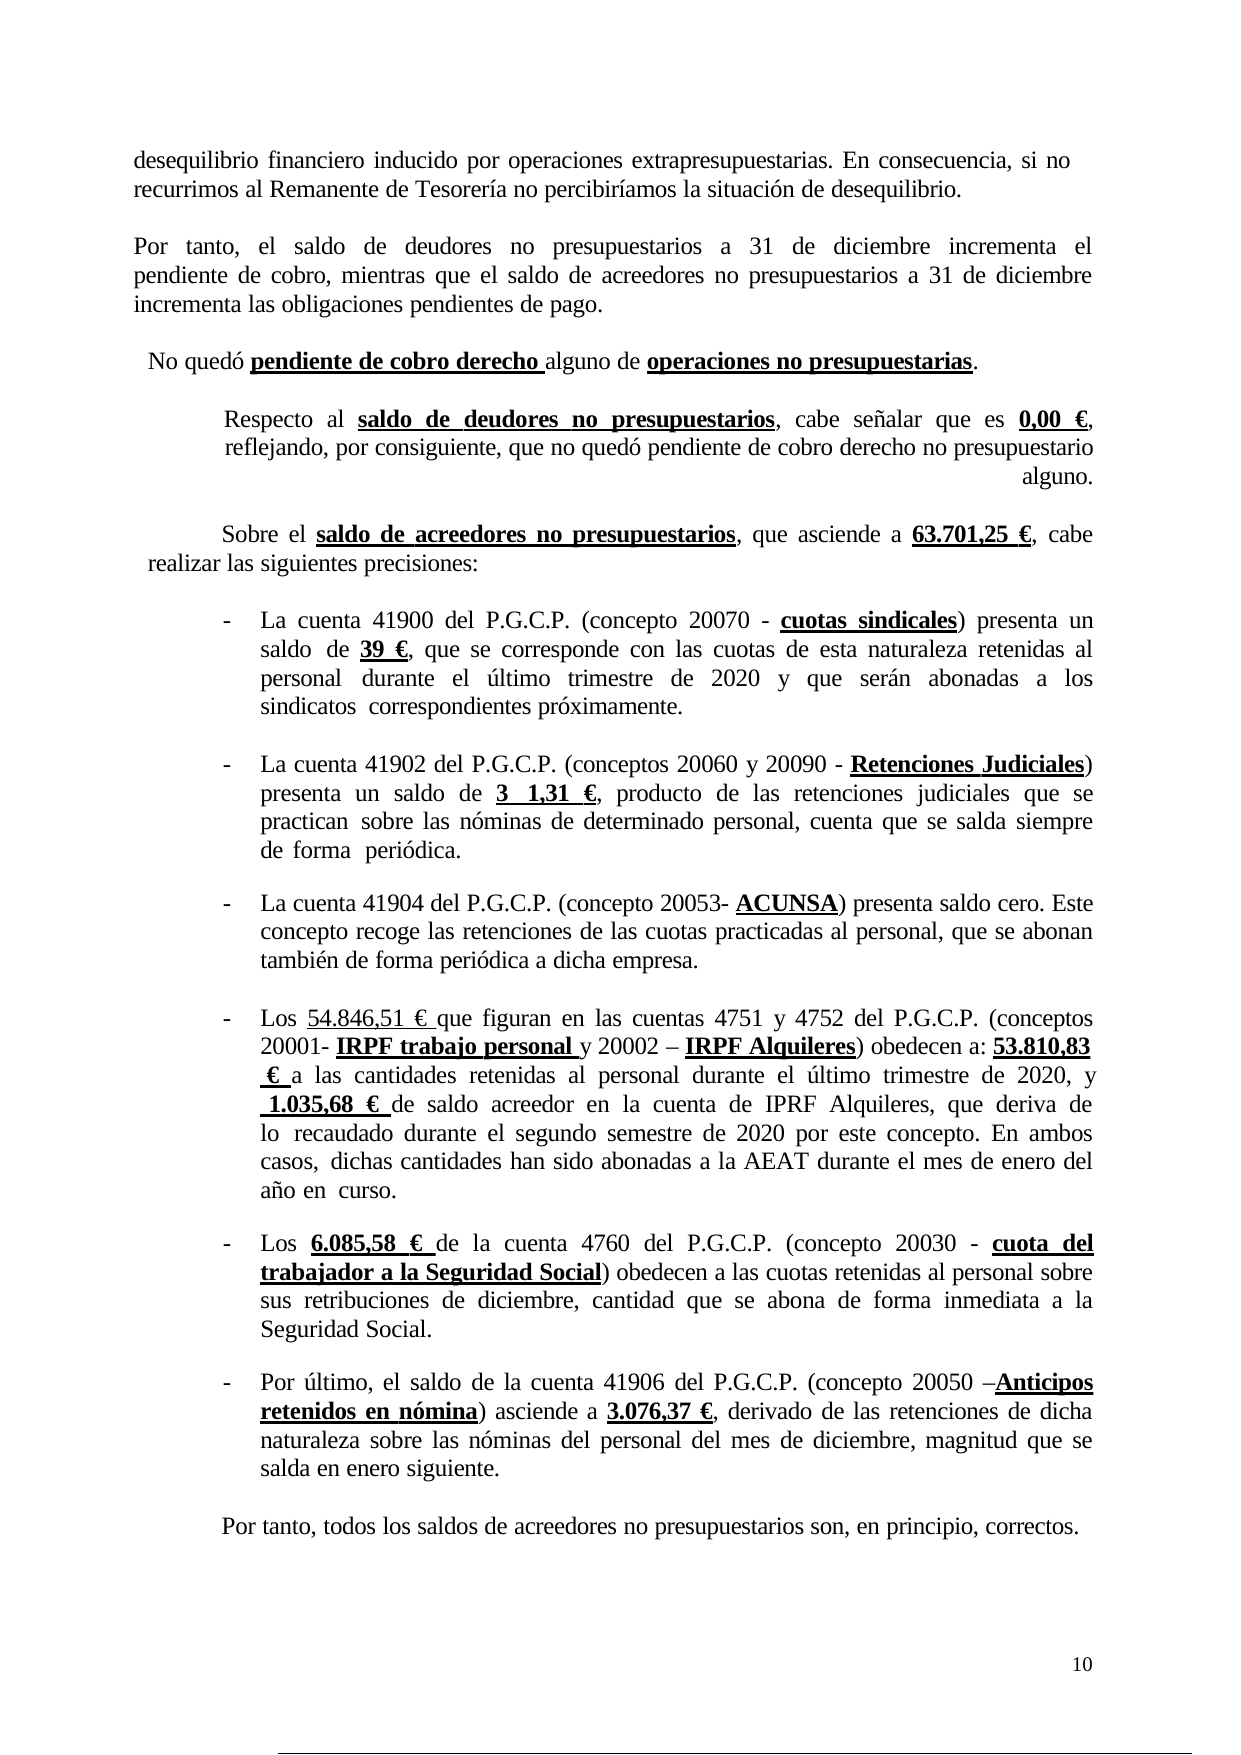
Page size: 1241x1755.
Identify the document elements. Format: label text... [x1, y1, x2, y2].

list Los 54.846,51 € que figuran en las cuentas 4751 y 4752 del P.G.C.P. (conceptos 20001- IRPF trabajo personal y 20002 – IRPF Alquileres) obedecen a: 53.810,83 [223, 1003, 1094, 1060]
text 1.035,68 € de saldo acreedor en la cuenta de IPRF Alquileres, que deriva de lo recaudado durante el segundo semestre de 2020 por este concepto. En ambos casos, dichas cantidades han sido abonadas a la AEAT durante el mes de enero del año en curso. [260, 1089, 1093, 1204]
text Por tanto, todos los saldos de acreedores no presupuestarios son, en principio, correctos. [221, 1511, 1105, 1540]
list Los 6.085,58 € de la cuenta 4760 del P.G.C.P. (concepto 20030 - cuota del trabajador a la Seguridad Social) obedecen a las cuotas retenidas al personal sobre sus retribuciones de diciembre, cantidad que se abona de forma inmediata a la Seguridad Social. [223, 1228, 1094, 1343]
text Por tanto, el saldo de deudores no presupuestarios a 31 de diciembre incrementa el pendiente de cobro, mientras que el saldo de acreedores no presupuestarios a 31 de diciembre incrementa las obligaciones pendientes de pago. [133, 231, 1093, 317]
text No quedó pendiente de cobro derecho alguno de operaciones no presupuestarias. [148, 346, 1105, 375]
list Por último, el saldo de la cuenta 41906 del P.G.C.P. (concepto 20050 –Anticipos retenidos en nómina) asciende a 3.076,37 €, derivado de las retenciones de dicha naturaleza sobre las nóminas del personal del mes de diciembre, magnitud que se salda en enero siguiente. [223, 1367, 1094, 1482]
text Sobre el saldo de acreedores no presupuestarios, que asciende a 63.701,25 €, cabe realizar las siguientes precisiones: [148, 519, 1094, 576]
list La cuenta 41904 del P.G.C.P. (concepto 20053- ACUNSA) presenta saldo cero. Este concepto recoge las retenciones de las cuotas practicadas al personal, que se abonan también de forma periódica a dicha empresa. [223, 888, 1094, 974]
text € a las cantidades retenidas al personal durante el último trimestre de 2020, y [260, 1060, 1105, 1089]
text desequilibrio financiero inducido por operaciones extrapresupuestarias. En consecuencia, si no recurrimos al Remanente de Tesorería no percibiríamos la situación de desequilibrio. [133, 145, 1093, 202]
text Respecto al saldo de deudores no presupuestarios, cabe señalar que es 0,00 €, reflejando, por consiguiente, que no quedó pendiente de cobro derecho no presupuestario alguno. [148, 404, 1094, 490]
list La cuenta 41900 del P.G.C.P. (concepto 20070 - cuotas sindicales) presenta un saldo de 39 €, que se corresponde con las cuotas de esta naturaleza retenidas al personal durante el último trimestre de 2020 y que serán abonadas a los sindicatos correspondientes próximamente. [223, 605, 1094, 720]
list La cuenta 41902 del P.G.C.P. (conceptos 20060 y 20090 - Retenciones Judiciales) presenta un saldo de 3 1,31 €, producto de las retenciones judiciales que se practican sobre las nóminas de determinado personal, cuenta que se salda siempre de forma periódica. [223, 749, 1094, 864]
